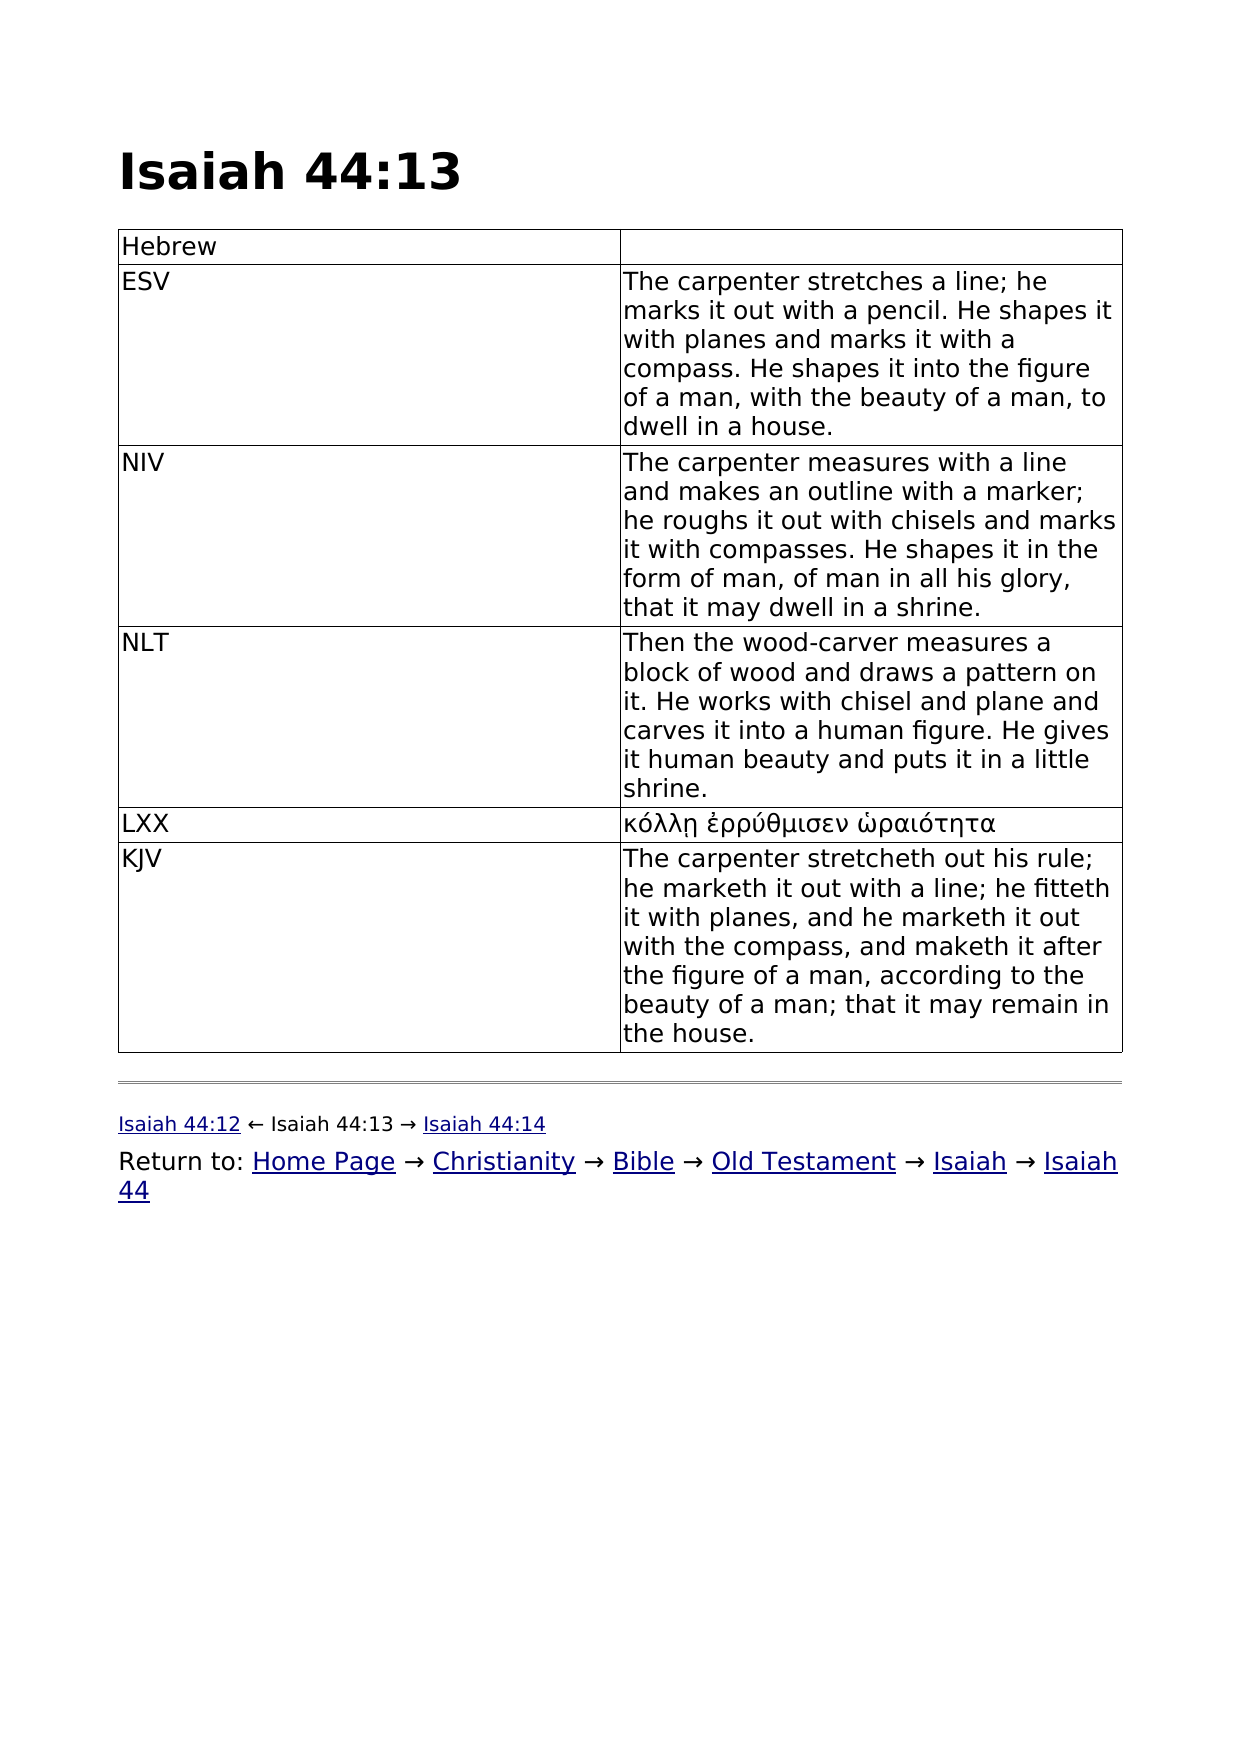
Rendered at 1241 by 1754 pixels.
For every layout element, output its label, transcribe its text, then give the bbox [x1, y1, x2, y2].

text Return to: Home Page → Christianity → Bible → Old Testament → Isaiah → Isaiah 44 [118, 1147, 1122, 1205]
table_cell The carpenter stretcheth out his rule; he marketh it out with a line; he fitteth it with planes, and he marketh it out with the compass, and maketh it after the figure of a man, according to the beauty of a man; that it may remain in the house. [621, 843, 1122, 1052]
table_cell Then the wood-carver measures a block of wood and draws a pattern on it. He works with chisel and plane and carves it into a human figure. He gives it human beauty and puts it in a little shrine. [621, 627, 1122, 807]
table_cell ESV [119, 265, 620, 445]
table_cell KJV [119, 843, 620, 1052]
table_cell LXX [119, 808, 620, 842]
text Isaiah 44:12 ← Isaiah 44:13 → Isaiah 44:14 [118, 1113, 1122, 1147]
table_header [621, 230, 1122, 264]
table_cell κόλλῃ ἐρρύθμισεν ὡραιότητα [621, 808, 1122, 842]
table_cell NLT [119, 627, 620, 807]
table_cell NIV [119, 446, 620, 626]
table_cell The carpenter measures with a line and makes an outline with a marker; he roughs it out with chisels and marks it with compasses. He shapes it in the form of man, of man in all his glory, that it may dwell in a shrine. [621, 446, 1122, 626]
table_header Hebrew [119, 230, 620, 264]
table_cell The carpenter stretches a line; he marks it out with a pencil. He shapes it with planes and marks it with a compass. He shapes it into the figure of a man, with the beauty of a man, to dwell in a house. [621, 265, 1122, 445]
subtitle Isaiah 44:13 [118, 143, 1122, 201]
